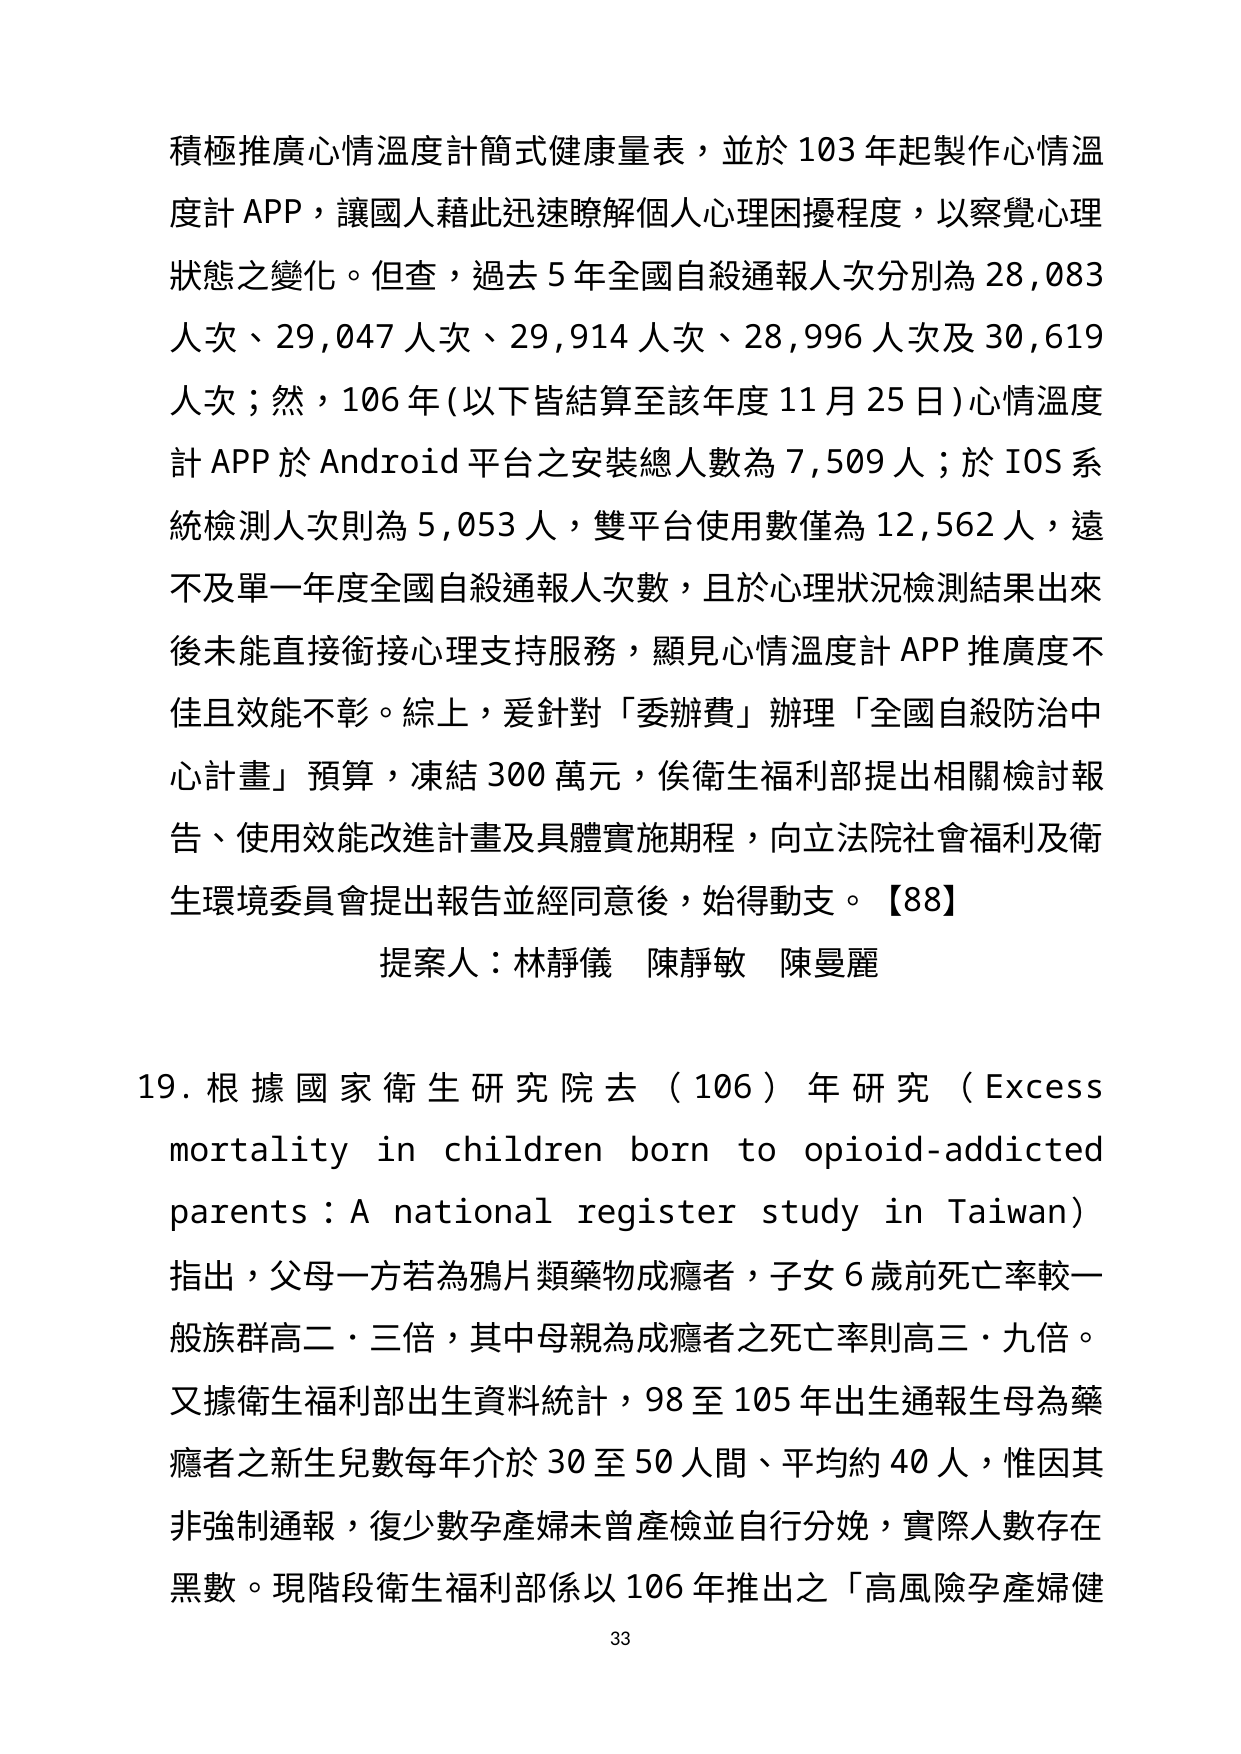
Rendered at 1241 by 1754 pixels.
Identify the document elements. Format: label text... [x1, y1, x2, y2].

text 提案人：林靜儀 陳靜敏 陳曼麗 [379, 919, 1104, 982]
text 19.根據國家衛生研究院去（106）年研究（Excess mortality in children born to opioid-addicted parents：A national register study in Taiwan）指出，父母一方若為鴉片類藥物成癮者，子女6歲前死亡率較一般族群高二．三倍，其中母親為成癮者之死亡率則高三．九倍。又據衛生福利部出生資料統計，98至105年出生通報生母為藥癮者之新生兒數每年介於30至50人間、平均約40人，惟因其非強制通報，復少數孕產婦未曾產檢並自行分娩，實際人數存在黑數。現階段衛生福利部係以106年推出之「高風險孕產婦健康管理試辦計畫」，於特定縣市衛生局提供高風險孕婦及新生兒追蹤輔導服務，包括藥癮孕產婦及其子女；然截至今（107）年9月中止，試辦6縣市之945個服務個案中，並無任何因藥物濫用進入服務網絡者，顯見該試辦計畫恐難觸及藥癮者孕產婦及其子女。藥癮者孕婦之胎兒於妊娠期間，自母體吸收藥物產生藥癮，出生時常見戒斷症狀；復其成長過程，除身體先天缺陷外，亦可能面臨父母因藥癮疏於照護、家庭功能不彰等問題，日後就學階段也或有學習障礙等狀況。 [136, 1044, 1104, 1607]
text 18.108年度衛生福利部「心理及口腔健康業務」項下「國民心理健康第二期計畫」編列預算5億1,134萬2千元，其中「委辦費」辦理「全國自殺防治中心計畫」編列1,263萬4千元。經查，衛生福利部為提升國人心理健康，強化珍愛生命守門人觀念，積極推廣心情溫度計簡式健康量表，並於103年起製作心情溫度計APP，讓國人藉此迅速瞭解個人心理困擾程度，以察覺心理狀態之變化。但查，過去5年全國自殺通報人次分別為28,083人次、29,047人次、29,914人次、28,996人次及30,619人次；然，106年(以下皆結算至該年度11月25日)心情溫度計APP於Android平台之安裝總人數為7,509人；於IOS系統檢測人次則為5,053人，雙平台使用數僅為12,562人，遠不及單一年度全國自殺通報人次數，且於心理狀況檢測結果出來後未能直接銜接心理支持服務，顯見心情溫度計APP推廣度不佳且效能不彰。綜上，爰針對「委辦費」辦理「全國自殺防治中心計畫」預算，凍結300萬元，俟衛生福利部提出相關檢討報告、使用效能改進計畫及具體實施期程，向立法院社會福利及衛生環境委員會提出報告並經同意後，始得動支。【88】 [136, 107, 1104, 919]
